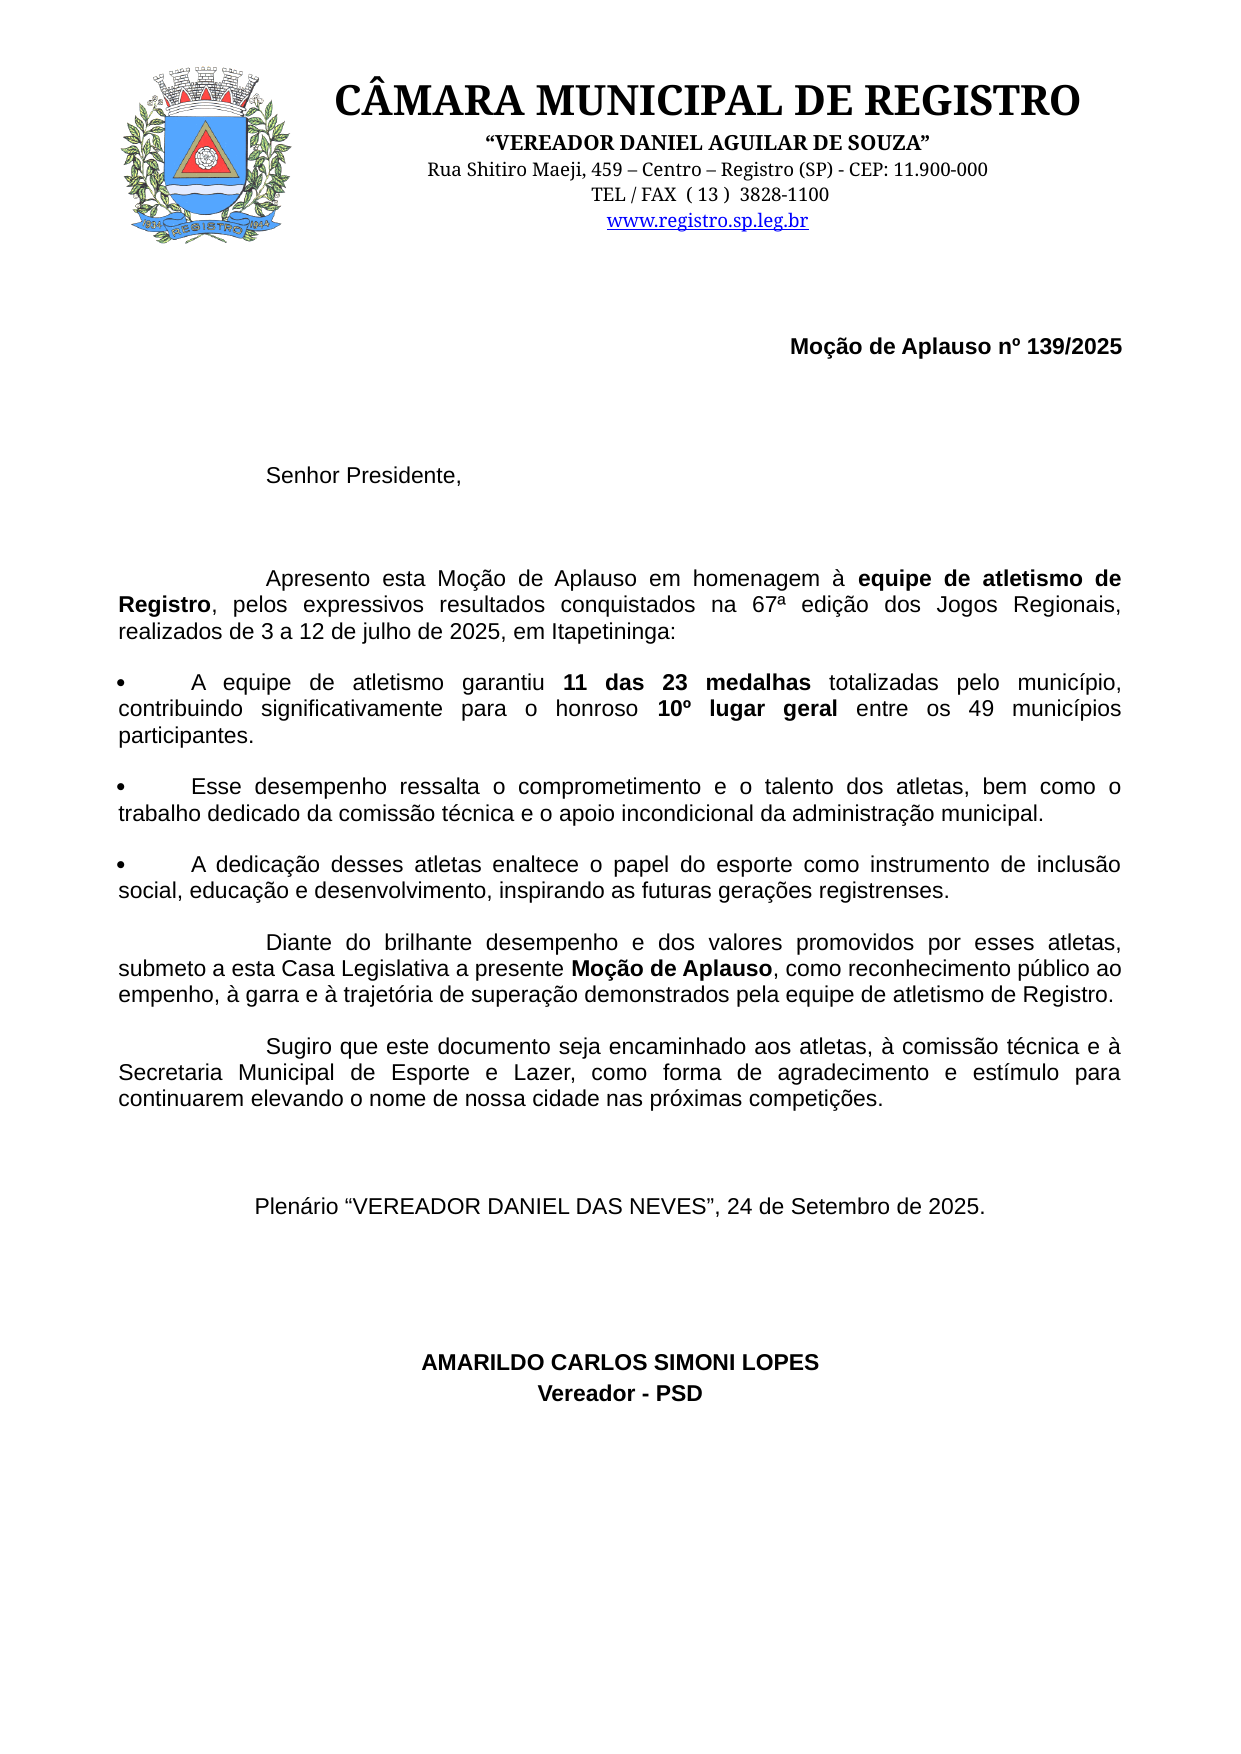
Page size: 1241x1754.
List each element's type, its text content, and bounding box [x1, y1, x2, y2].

text AMARILDO CARLOS SIMONI LOPES [118, 1344, 1122, 1376]
text Diante do brilhante desempenho e dos valores promovidos por esses atletas, submeto a esta Casa Legislativa a presente Moção de Aplauso, como reconhecimento público ao empenho, à garra e à trajetória de superação demonstrados pela equipe de atletismo de Registro. [118, 928, 1122, 1008]
text Vereador - PSD [118, 1376, 1122, 1407]
text Plenário “VEREADOR DANIEL DAS NEVES”, 24 de Setembro de 2025. [118, 1188, 1122, 1219]
text Moção de Aplauso nº 139/2025 [118, 333, 1122, 359]
text Sugiro que este documento seja encaminhado aos atletas, à comissão técnica e à Secretaria Municipal de Esporte e Lazer, como forma de agradecimento e estímulo para continuarem elevando o nome de nossa cidade nas próximas competições. [118, 1033, 1122, 1112]
text Apresento esta Moção de Aplauso em homenagem à equipe de atletismo de Registro, pelos expressivos resultados conquistados na 67ª edição dos Jogos Regionais, realizados de 3 a 12 de julho de 2025, em Itapetininga: [118, 565, 1122, 644]
text Senhor Presidente, [118, 462, 1122, 489]
list A dedicação desses atletas enaltece o papel do esporte como instrumento de inclusão social, educação e desenvolvimento, inspirando as futuras gerações registrenses. [117, 851, 1122, 903]
list Esse desempenho ressalta o comprometimento e o talento dos atletas, bem como o trabalho dedicado da comissão técnica e o apoio incondicional da administração municipal. [117, 773, 1122, 826]
list A equipe de atletismo garantiu 11 das 23 medalhas totalizadas pelo município, contribuindo significativamente para o honroso 10º lugar geral entre os 49 municípios participantes. [117, 669, 1122, 748]
